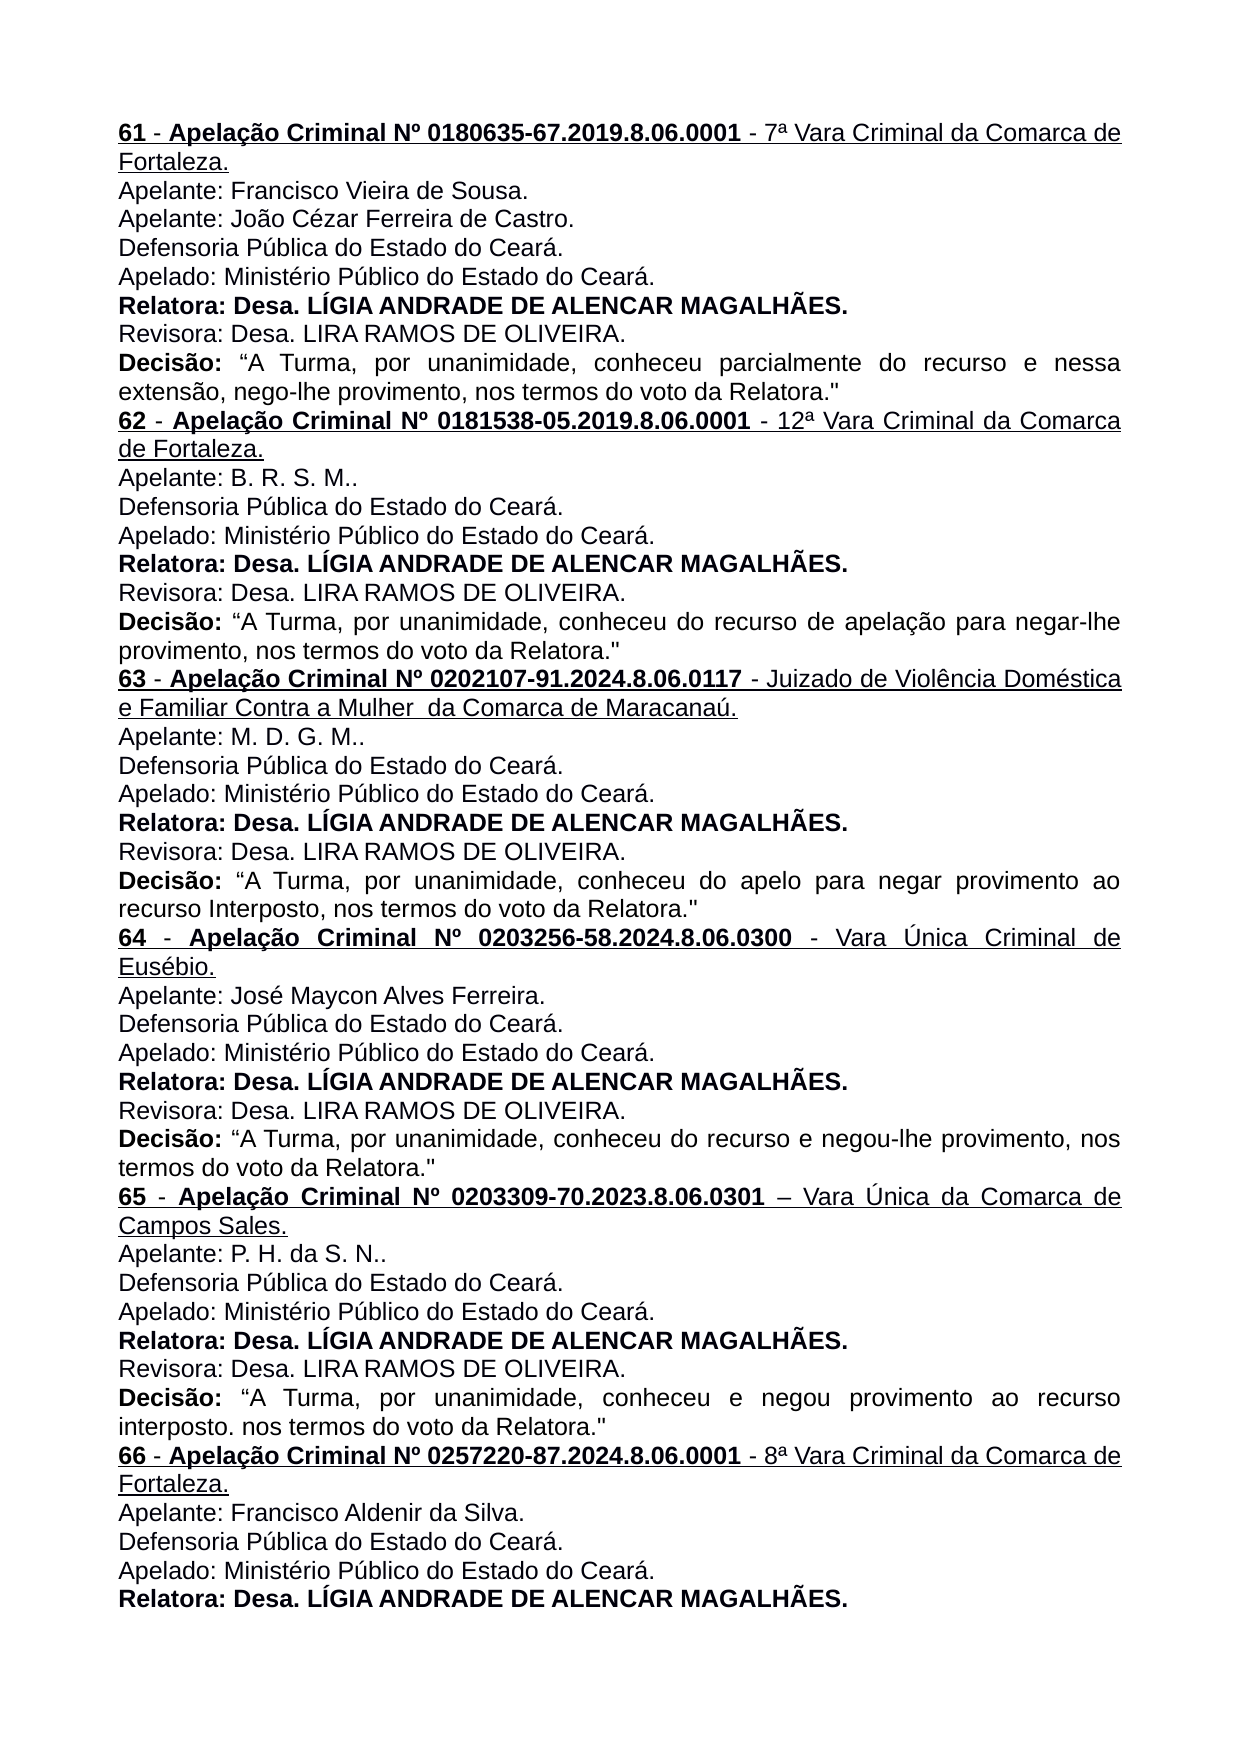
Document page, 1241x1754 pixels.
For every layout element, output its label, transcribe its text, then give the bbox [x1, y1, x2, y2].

text 66 - Apelação Criminal Nº 0257220-87.2024.8.06.0001 - 8ª Vara Criminal da Comarca de [118, 1441, 1122, 1466]
text Apelante: João Cézar Ferreira de Castro. [118, 204, 1122, 233]
text Fortaleza. [118, 144, 1122, 176]
text Decisão: “A Turma, por unanimidade, conheceu parcialmente do recurso e nessa extensão, nego-lhe provimento, nos termos do voto da Relatora." [118, 348, 1122, 406]
text Apelante: Francisco Aldenir da Silva. [118, 1498, 1122, 1527]
text Relatora: Desa. LÍGIA ANDRADE DE ALENCAR MAGALHÃES. [118, 1067, 1122, 1096]
text Relatora: Desa. LÍGIA ANDRADE DE ALENCAR MAGALHÃES. [118, 1326, 1122, 1354]
text 64 - Apelação Criminal Nº 0203256-58.2024.8.06.0300 - Vara Única Criminal de Eusébio. [118, 923, 1122, 981]
text Revisora: Desa. LIRA RAMOS DE OLIVEIRA. [118, 578, 1122, 607]
text 63 - Apelação Criminal Nº 0202107-91.2024.8.06.0117 - Juizado de Violência Doméstica [118, 664, 1122, 689]
text Apelado: Ministério Público do Estado do Ceará. [118, 1556, 1122, 1584]
text e Familiar Contra a Mulher da Comarca de Maracanaú. [118, 691, 1122, 722]
text Apelado: Ministério Público do Estado do Ceará. [118, 1297, 1122, 1326]
text Relatora: Desa. LÍGIA ANDRADE DE ALENCAR MAGALHÃES. [118, 291, 1122, 319]
text Apelado: Ministério Público do Estado do Ceará. [118, 1038, 1122, 1067]
text Apelado: Ministério Público do Estado do Ceará. [118, 521, 1122, 549]
text Decisão: “A Turma, por unanimidade, conheceu do apelo para negar provimento ao recurso Interposto, nos termos do voto da Relatora." [118, 866, 1122, 923]
text Relatora: Desa. LÍGIA ANDRADE DE ALENCAR MAGALHÃES. [118, 808, 1122, 837]
text 61 - Apelação Criminal Nº 0180635-67.2019.8.06.0001 - 7ª Vara Criminal da Comarca de [118, 118, 1122, 143]
text Relatora: Desa. LÍGIA ANDRADE DE ALENCAR MAGALHÃES. [118, 1584, 1122, 1613]
text Revisora: Desa. LIRA RAMOS DE OLIVEIRA. [118, 1096, 1122, 1124]
text Defensoria Pública do Estado do Ceará. [118, 492, 1122, 521]
text Apelante: M. D. G. M.. [118, 722, 1122, 751]
text Defensoria Pública do Estado do Ceará. [118, 1527, 1122, 1556]
text Apelante: Francisco Vieira de Sousa. [118, 176, 1122, 204]
text Apelado: Ministério Público do Estado do Ceará. [118, 262, 1122, 291]
text Campos Sales. [118, 1208, 1122, 1239]
text Revisora: Desa. LIRA RAMOS DE OLIVEIRA. [118, 319, 1122, 348]
text Defensoria Pública do Estado do Ceará. [118, 751, 1122, 779]
text Revisora: Desa. LIRA RAMOS DE OLIVEIRA. [118, 837, 1122, 866]
text Fortaleza. [118, 1467, 1122, 1498]
text 62 - Apelação Criminal Nº 0181538-05.2019.8.06.0001 - 12ª Vara Criminal da Comarca de Fortaleza. [118, 406, 1122, 463]
text Defensoria Pública do Estado do Ceará. [118, 1009, 1122, 1038]
text Decisão: “A Turma, por unanimidade, conheceu e negou provimento ao recurso interposto. nos termos do voto da Relatora." [118, 1383, 1122, 1441]
text Apelante: P. H. da S. N.. [118, 1239, 1122, 1268]
text Revisora: Desa. LIRA RAMOS DE OLIVEIRA. [118, 1354, 1122, 1383]
text Apelado: Ministério Público do Estado do Ceará. [118, 779, 1122, 808]
text Apelante: B. R. S. M.. [118, 463, 1122, 492]
text Defensoria Pública do Estado do Ceará. [118, 233, 1122, 262]
text Relatora: Desa. LÍGIA ANDRADE DE ALENCAR MAGALHÃES. [118, 549, 1122, 578]
text Apelante: José Maycon Alves Ferreira. [118, 981, 1122, 1009]
text 65 - Apelação Criminal Nº 0203309-70.2023.8.06.0301 – Vara Única da Comarca de [118, 1182, 1122, 1207]
text Defensoria Pública do Estado do Ceará. [118, 1268, 1122, 1297]
text Decisão: “A Turma, por unanimidade, conheceu do recurso e negou-lhe provimento, nos termos do voto da Relatora." [118, 1124, 1122, 1182]
text Decisão: “A Turma, por unanimidade, conheceu do recurso de apelação para negar-lhe provimento, nos termos do voto da Relatora." [118, 607, 1122, 664]
